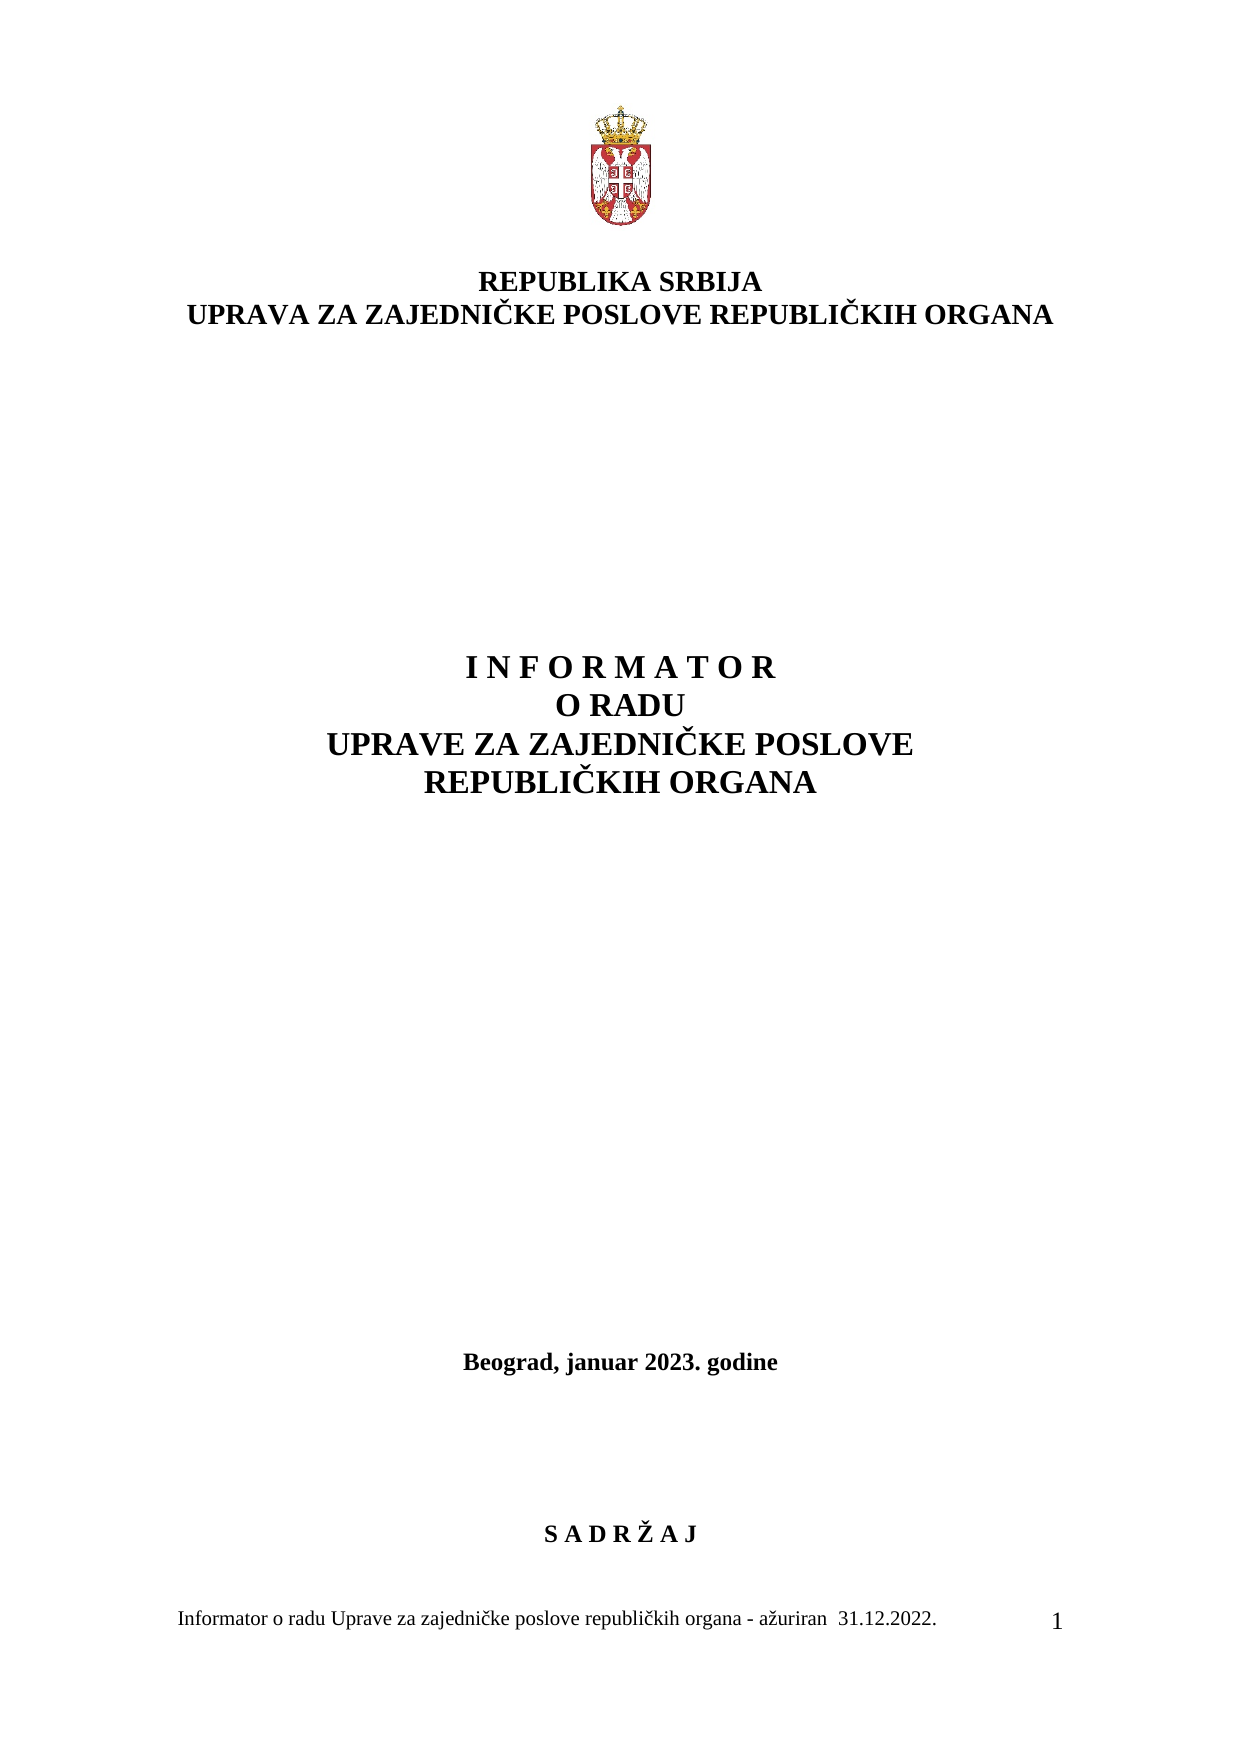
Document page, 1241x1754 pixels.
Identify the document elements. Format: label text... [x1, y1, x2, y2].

text UPRAVA ZA ZAJEDNIČKE POSLOVE REPUBLIČKIH ORGANA [177, 297, 1063, 331]
text REPUBLIČKIH ORGANA [177, 762, 1063, 801]
text O RADU [177, 686, 1063, 724]
text S A D R Ž A J [177, 1519, 1063, 1548]
text Beograd, januar 2023. godine [177, 1347, 1063, 1376]
text UPRAVE ZA ZAJEDNIČKE POSLOVE [177, 724, 1063, 762]
text I N F O R M A T O R [177, 647, 1063, 686]
text REPUBLIKA SRBIJA [177, 264, 1063, 297]
